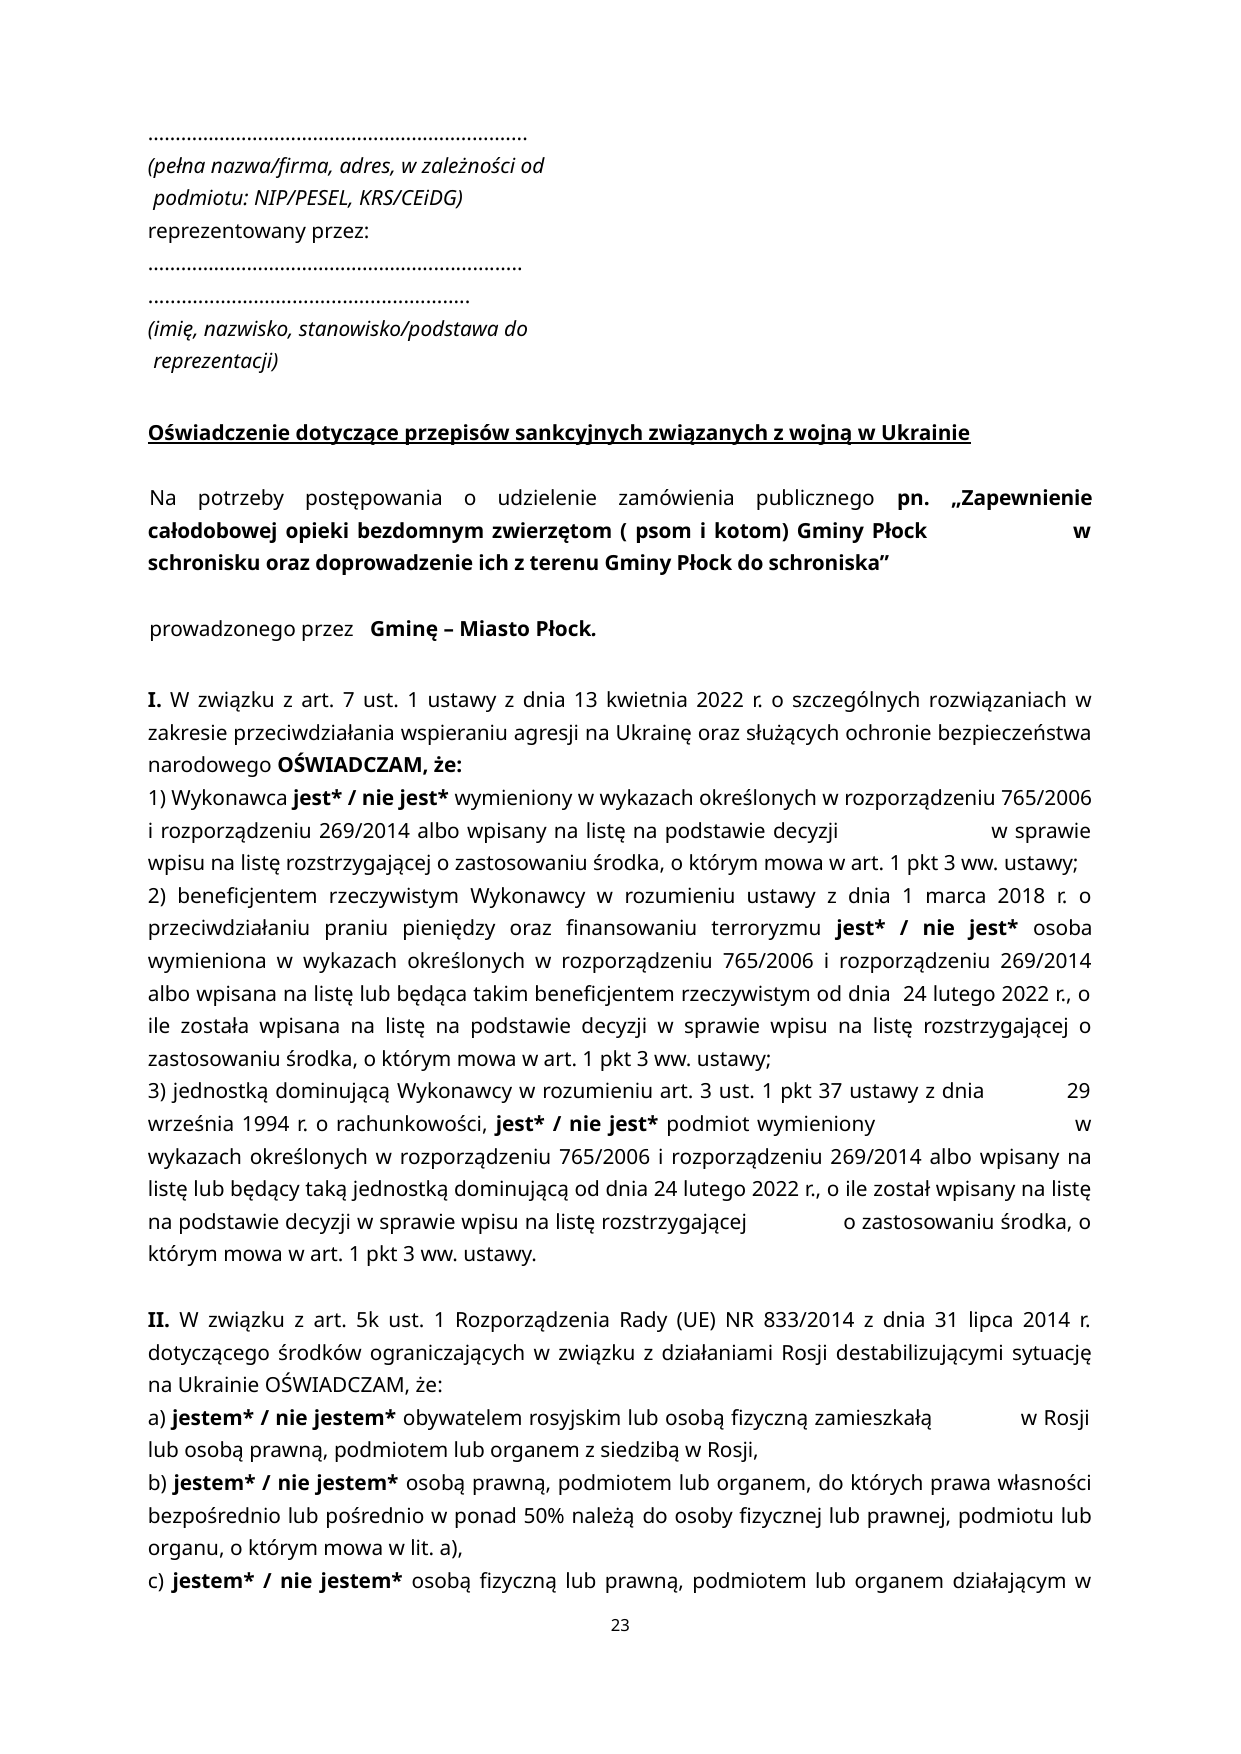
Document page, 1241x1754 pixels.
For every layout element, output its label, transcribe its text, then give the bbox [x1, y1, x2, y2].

text b) jestem* / nie jestem* osobą prawną, podmiotem lub organem, do których prawa własności bezpośrednio lub pośrednio w ponad 50% należą do osoby fizycznej lub prawnej, podmiotu lub organu, o którym mowa w lit. a), [148, 1468, 1093, 1562]
text II. W związku z art. 5k ust. 1 Rozporządzenia Rady (UE) NR 833/2014 z dnia 31 lipca 2014 r. dotyczącego środków ograniczających w związku z działaniami Rosji destabilizującymi sytuację na Ukrainie OŚWIADCZAM, że: [148, 1305, 1093, 1399]
text reprezentacji) [148, 346, 1093, 375]
text …………………………………………………............ [148, 118, 1093, 147]
text Oświadczenie dotyczące przepisów sankcyjnych związanych z wojną w Ukrainie [148, 418, 1093, 447]
text c) jestem* / nie jestem* osobą fizyczną lub prawną, podmiotem lub organem działającym w [148, 1566, 1093, 1594]
text (imię, nazwisko, stanowisko/podstawa do [148, 314, 1093, 342]
text podmiotu: NIP/PESEL, KRS/CEiDG) [148, 183, 1093, 212]
text .............……….................................... [148, 281, 1093, 309]
text 2) beneficjentem rzeczywistym Wykonawcy w rozumieniu ustawy z dnia 1 marca 2018 r. o przeciwdziałaniu praniu pieniędzy oraz finansowaniu terroryzmu jest* / nie jest* osoba wymieniona w wykazach określonych w rozporządzeniu 765/2006 i rozporządzeniu 269/2014 albo wpisana na listę lub będąca takim beneficjentem rzeczywistym od dnia 24 lutego 2022 r., o ile została wpisana na listę na podstawie decyzji w sprawie wpisu na listę rozstrzygającej o zastosowaniu środka, o którym mowa w art. 1 pkt 3 ww. ustawy; [148, 881, 1093, 1072]
text 1) Wykonawca jest* / nie jest* wymieniony w wykazach określonych w rozporządzeniu 765/2006 i rozporządzeniu 269/2014 albo wpisany na listę na podstawie decyzji w sprawie wpisu na listę rozstrzygającej o zastosowaniu środka, o którym mowa w art. 1 pkt 3 ww. ustawy; [148, 783, 1093, 877]
text a) jestem* / nie jestem* obywatelem rosyjskim lub osobą fizyczną zamieszkałą w Rosji lub osobą prawną, podmiotem lub organem z siedzibą w Rosji, [148, 1403, 1093, 1464]
text prowadzonego przez Gminę – Miasto Płock. [148, 614, 1093, 643]
text (pełna nazwa/firma, adres, w zależności od [148, 151, 1093, 179]
text Na potrzeby postępowania o udzielenie zamówienia publicznego pn. „Zapewnienie całodobowej opieki bezdomnym zwierzętom ( psom i kotom) Gminy Płock w schronisku oraz doprowadzenie ich z terenu Gminy Płock do schroniska” [148, 483, 1093, 577]
text ……………………………………………................. [148, 248, 1093, 277]
text 3) jednostką dominującą Wykonawcy w rozumieniu art. 3 ust. 1 pkt 37 ustawy z dnia 29 września 1994 r. o rachunkowości, jest* / nie jest* podmiot wymieniony w wykazach określonych w rozporządzeniu 765/2006 i rozporządzeniu 269/2014 albo wpisany na listę lub będący taką jednostką dominującą od dnia 24 lutego 2022 r., o ile został wpisany na listę na podstawie decyzji w sprawie wpisu na listę rozstrzygającej o zastosowaniu środka, o którym mowa w art. 1 pkt 3 ww. ustawy. [148, 1077, 1093, 1268]
text I. W związku z art. 7 ust. 1 ustawy z dnia 13 kwietnia 2022 r. o szczególnych rozwiązaniach w zakresie przeciwdziałania wspieraniu agresji na Ukrainę oraz służących ochronie bezpieczeństwa narodowego OŚWIADCZAM, że: [148, 685, 1093, 779]
text reprezentowany przez: [148, 216, 1093, 244]
